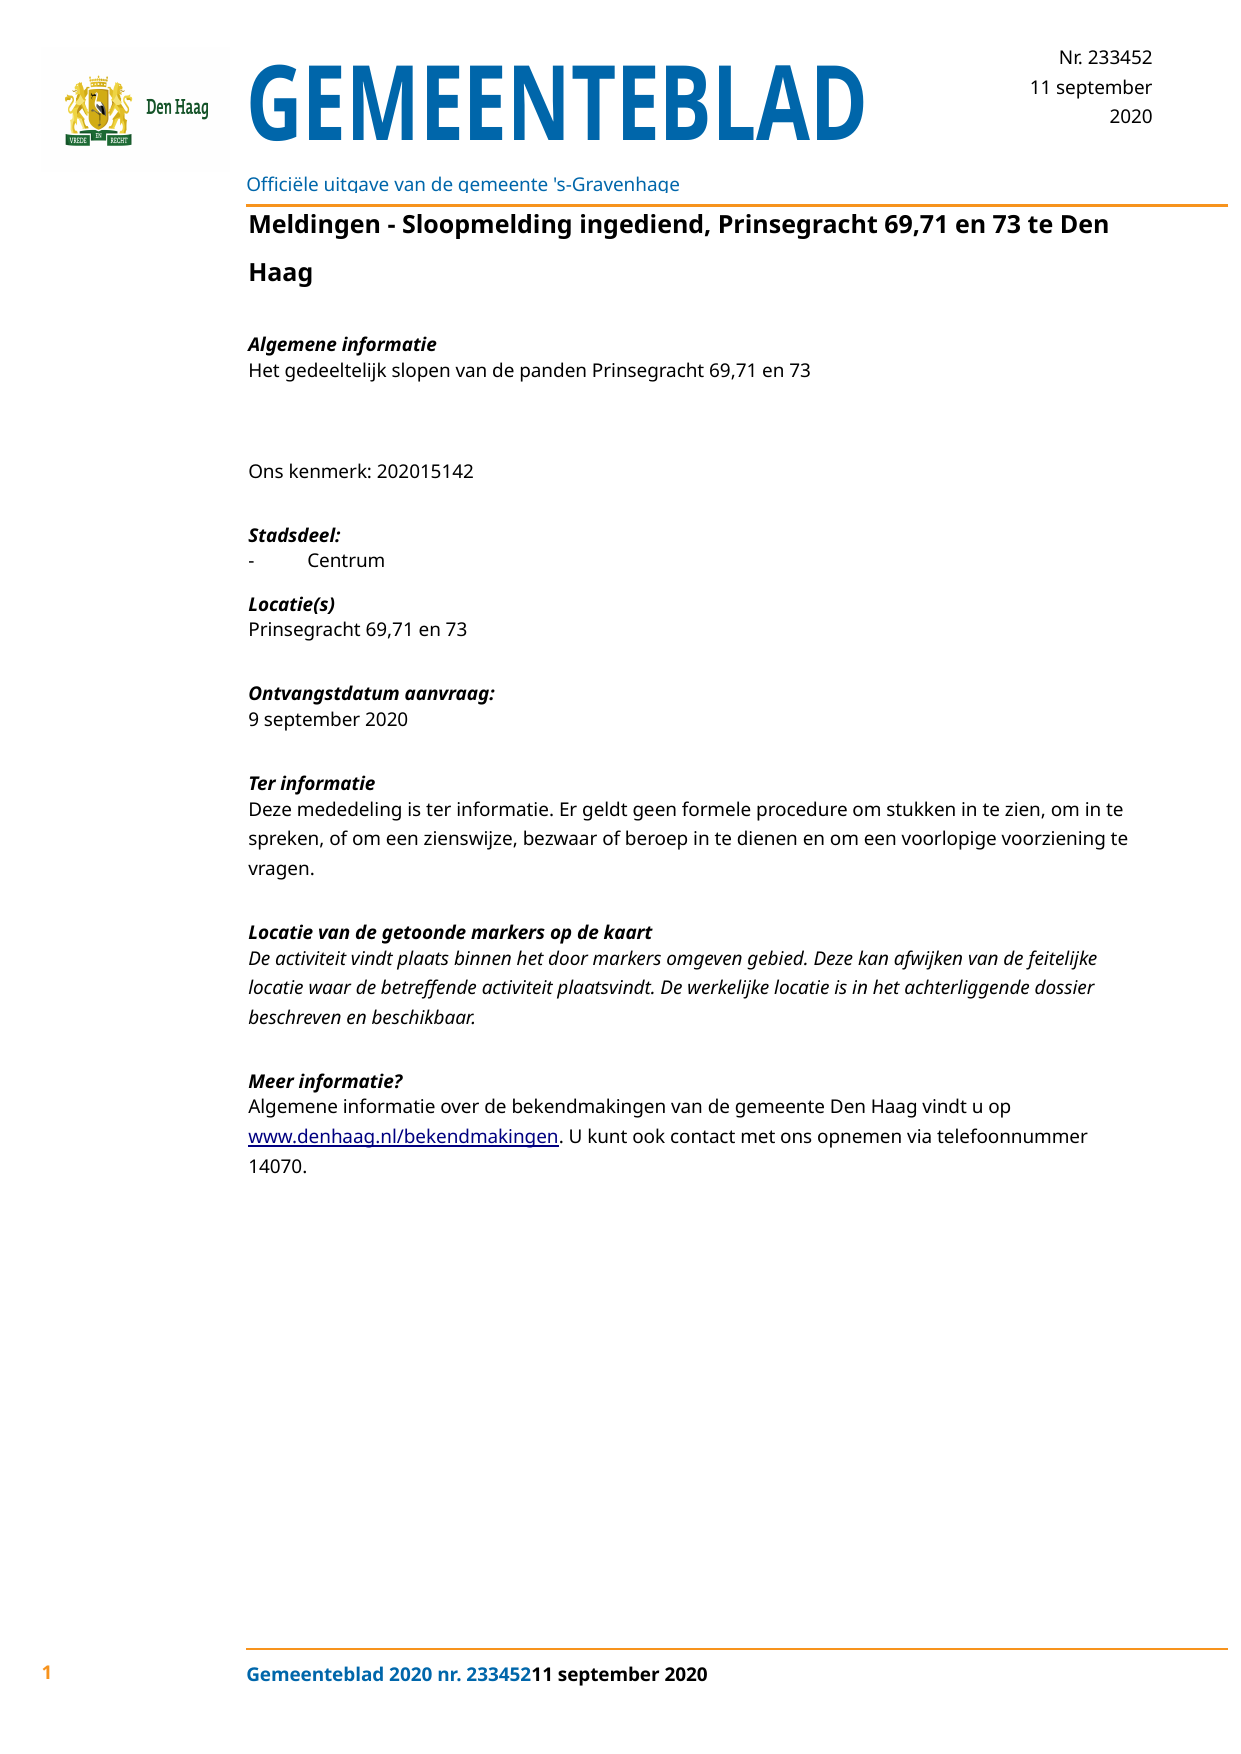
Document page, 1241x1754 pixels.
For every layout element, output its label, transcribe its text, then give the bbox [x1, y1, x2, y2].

text 9 september 2020 [248, 706, 1152, 732]
text Prinsegracht 69,71 en 73 [248, 617, 1152, 642]
text Ons kenmerk: 202015142 [248, 458, 1152, 484]
text Algemene informatie [248, 331, 1152, 357]
text Stadsdeel: [248, 522, 1152, 548]
text Locatie(s) [248, 591, 1152, 617]
text Algemene informatie over de bekendmakingen van de gemeente Den Haag vindt u op www.denhaag.nl/bekendmakingen. U kunt ook contact met ons opnemen via telefoonnummer 14070. [248, 1094, 1152, 1178]
text Het gedeeltelijk slopen van de panden Prinsegracht 69,71 en 73 [248, 357, 1152, 383]
list Centrum [248, 548, 1152, 573]
text Ter informatie [248, 770, 1152, 796]
text Locatie van de getoonde markers op de kaart [248, 919, 1152, 945]
text Deze mededeling is ter informatie. Er geldt geen formele procedure om stukken in te zien, om in te spreken, of om een zienswijze, bezwaar of beroep in te dienen en om een voorlopige voorziening te vragen. [248, 796, 1152, 881]
text Meldingen - Sloopmelding ingediend, Prinsegracht 69,71 en 73 te Den Haag [248, 207, 1152, 288]
text Ontvangstdatum aanvraag: [248, 681, 1152, 706]
text Meer informatie? [248, 1068, 1152, 1094]
text De activiteit vindt plaats binnen het door markers omgeven gebied. Deze kan afwijken van de feitelijke locatie waar de betreffende activiteit plaatsvindt. De werkelijke locatie is in het achterliggende dossier beschreven en beschikbaar. [248, 945, 1152, 1030]
picture [41, 47, 231, 172]
